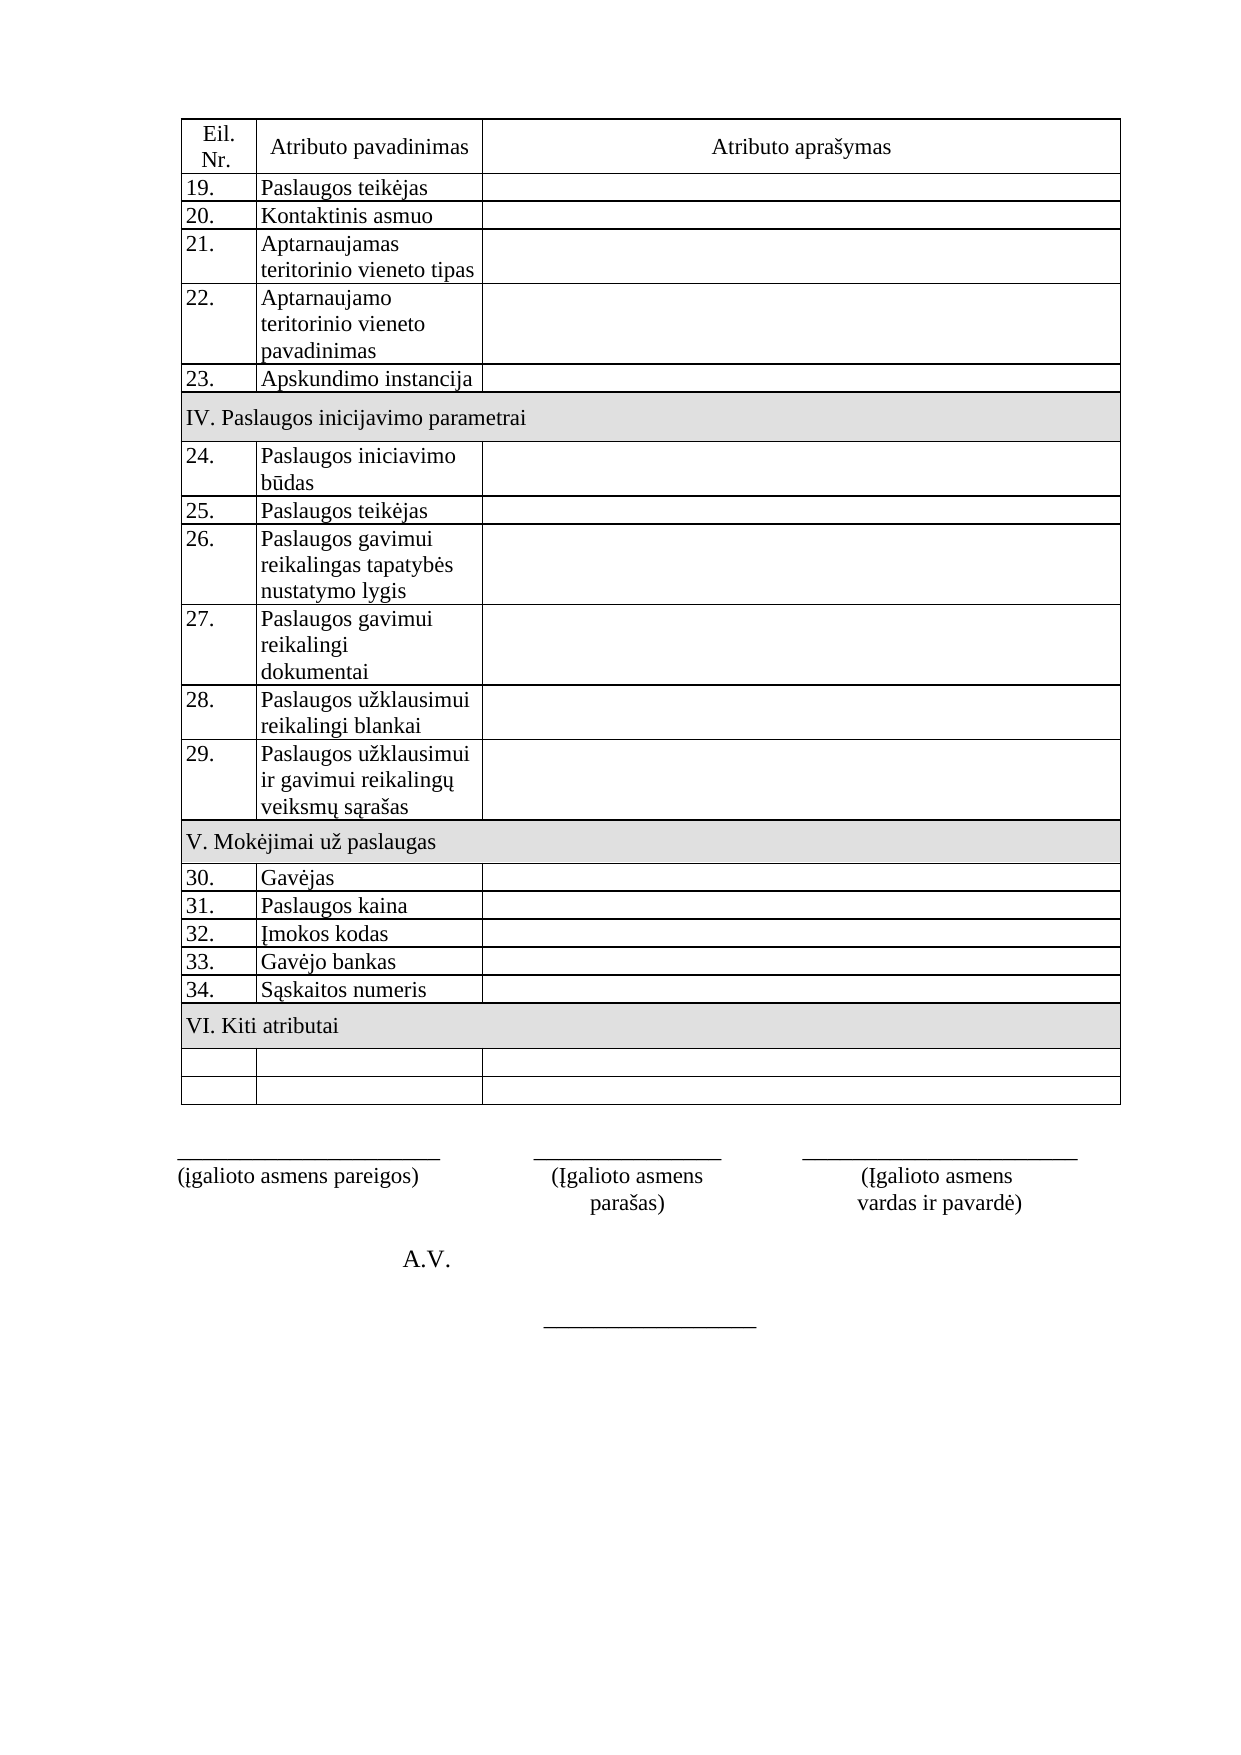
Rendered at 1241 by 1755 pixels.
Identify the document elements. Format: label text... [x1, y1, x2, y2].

table_cell 28. [182, 686, 256, 738]
table_cell [483, 525, 1120, 604]
table_cell Paslaugos užklausimui ir gavimui reikalingų veiksmų sąrašas [257, 740, 482, 819]
table_cell Sąskaitos numeris [257, 976, 482, 1002]
table_cell Įmokos kodas [257, 920, 482, 946]
table_cell Gavėjas [257, 864, 482, 890]
table_cell [483, 365, 1120, 391]
table_cell [483, 686, 1120, 738]
table_cell [483, 740, 1120, 819]
table_cell Paslaugos gavimui reikalingas tapatybės nustatymo lygis [257, 525, 482, 604]
table_cell [257, 1077, 482, 1103]
table_cell [483, 920, 1120, 946]
table_cell 26. [182, 525, 256, 604]
table_cell [483, 892, 1120, 918]
table_cell 33. [182, 948, 256, 974]
text (įgalioto asmens pareigos) (Įgalioto asmens (Įgalioto asmens [177, 1163, 1122, 1189]
table_cell [483, 948, 1120, 974]
table_cell 32. [182, 920, 256, 946]
table_cell Paslaugos teikėjas [257, 174, 482, 200]
text _____________________ _______________ ______________________ [177, 1134, 1122, 1163]
table_cell V. Mokėjimai už paslaugas [182, 821, 1120, 862]
table_cell [483, 174, 1120, 200]
table_cell 29. [182, 740, 256, 819]
table_cell Paslaugos teikėjas [257, 497, 482, 523]
table_cell Apskundimo instancija [257, 365, 482, 391]
table_cell Gavėjo bankas [257, 948, 482, 974]
table_cell 27. [182, 605, 256, 684]
table_cell Aptarnaujamo teritorinio vieneto pavadinimas [257, 284, 482, 363]
table_cell [182, 1049, 256, 1076]
table_cell 30. [182, 864, 256, 890]
table_cell [483, 284, 1120, 363]
table_cell 21. [182, 230, 256, 282]
table_cell 31. [182, 892, 256, 918]
table_cell 19. [182, 174, 256, 200]
table_header Eil. Nr. [182, 120, 256, 172]
table_cell Paslaugos užklausimui reikalingi blankai [257, 686, 482, 738]
text A.V. [402, 1244, 1122, 1273]
table_header Atributo aprašymas [483, 120, 1120, 172]
table_header Atributo pavadinimas [257, 120, 482, 172]
table_cell 23. [182, 365, 256, 391]
table_cell Paslaugos kaina [257, 892, 482, 918]
text _________________ [177, 1302, 1122, 1330]
table_cell IV. Paslaugos inicijavimo parametrai [182, 393, 1120, 441]
table_cell [483, 442, 1120, 495]
table_cell 20. [182, 202, 256, 228]
table_cell [483, 976, 1120, 1002]
table_cell Kontaktinis asmuo [257, 202, 482, 228]
table_cell [483, 1049, 1120, 1076]
text parašas) vardas ir pavardė) [590, 1189, 1122, 1215]
table_cell [483, 202, 1120, 228]
table_cell Aptarnaujamas teritorinio vieneto tipas [257, 230, 482, 282]
table_cell [483, 497, 1120, 523]
table_cell [483, 605, 1120, 684]
table_cell [483, 864, 1120, 890]
table_cell [257, 1049, 482, 1076]
table_cell VI. Kiti atributai [182, 1004, 1120, 1048]
table_cell Paslaugos iniciavimo būdas [257, 442, 482, 495]
table_cell 25. [182, 497, 256, 523]
table_cell 22. [182, 284, 256, 363]
table_cell [483, 1077, 1120, 1103]
table_cell [182, 1077, 256, 1103]
table_cell Paslaugos gavimui reikalingi dokumentai [257, 605, 482, 684]
table_cell 24. [182, 442, 256, 495]
table_cell [483, 230, 1120, 282]
table_cell 34. [182, 976, 256, 1002]
